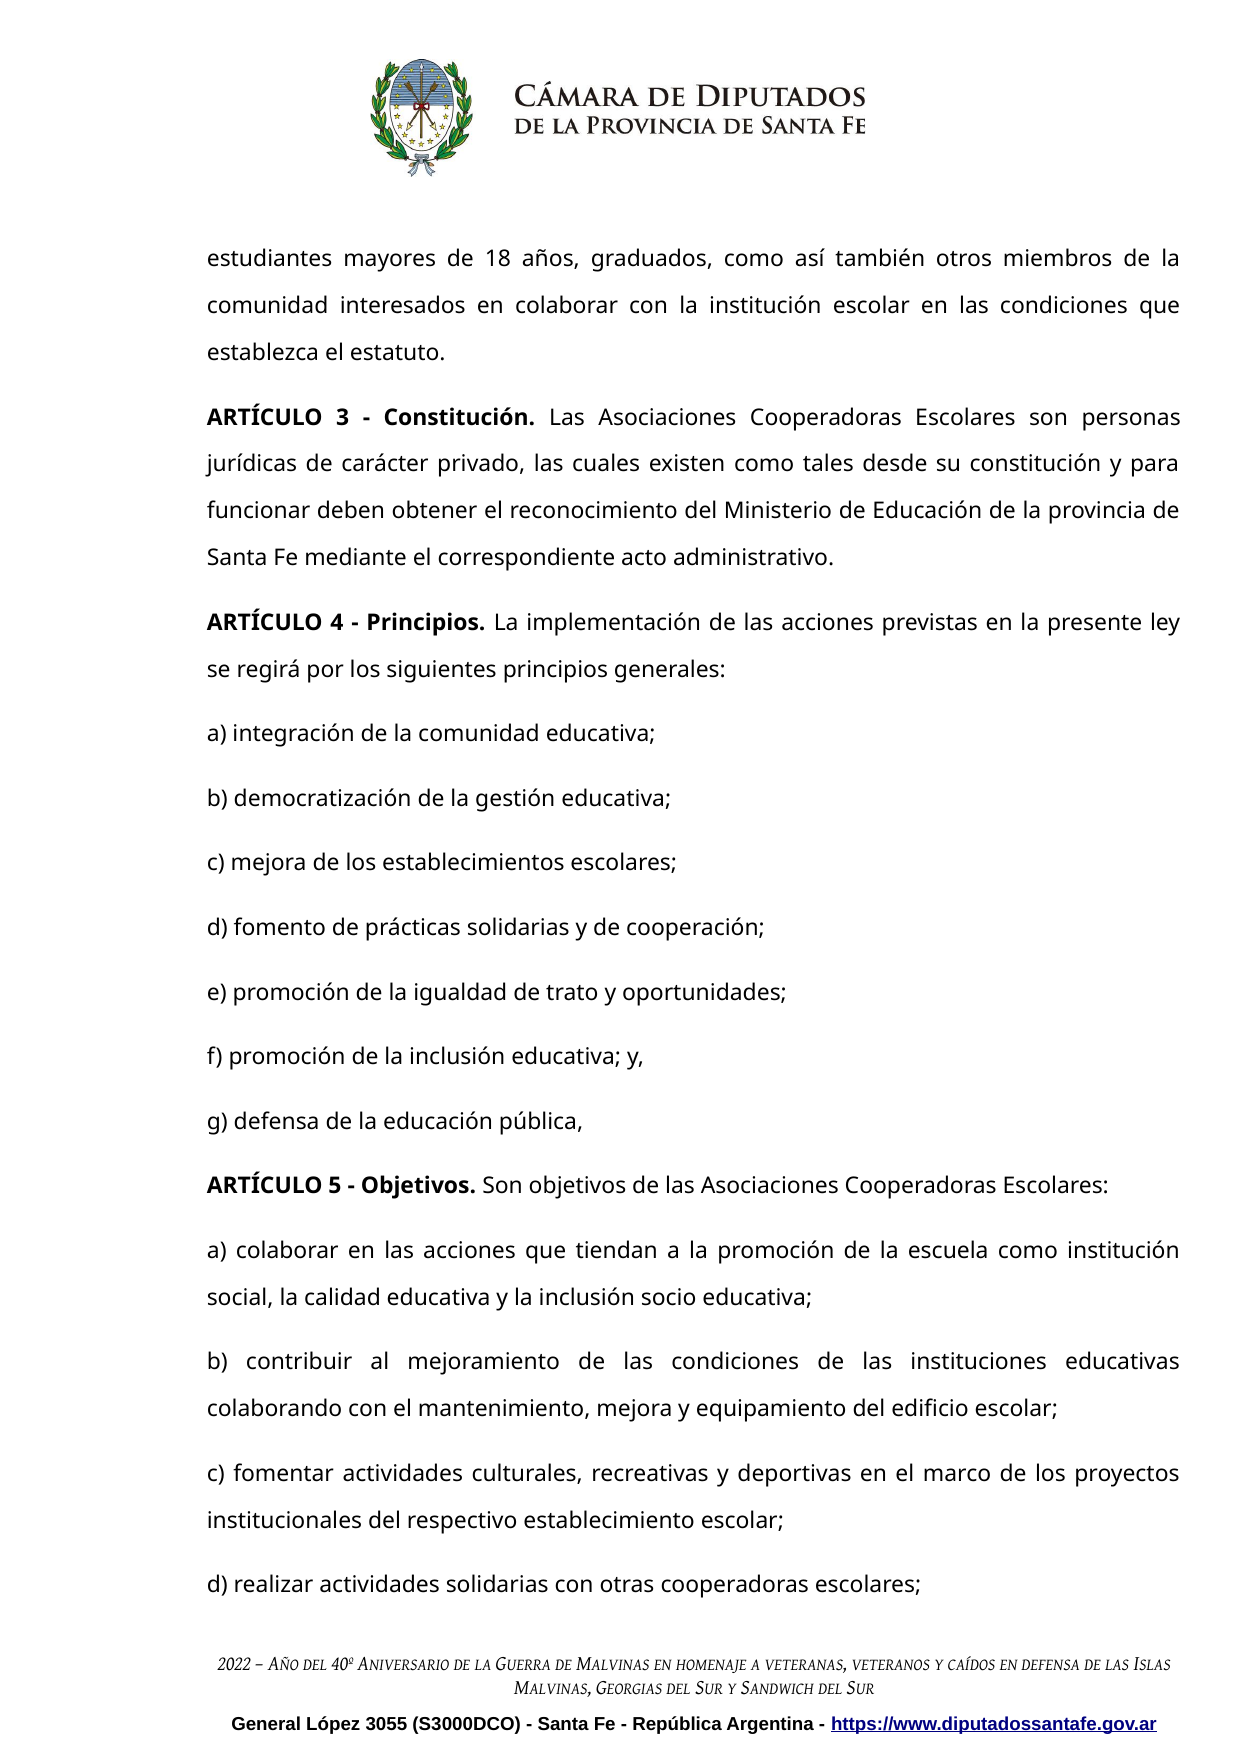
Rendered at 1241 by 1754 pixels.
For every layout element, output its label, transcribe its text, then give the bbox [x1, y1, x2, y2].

picture [370, 59, 866, 181]
text b) democratización de la gestión educativa; [207, 782, 1181, 813]
text g) defensa de la educación pública, [207, 1105, 1181, 1136]
text a) integración de la comunidad educativa; [207, 717, 1181, 748]
text estudiantes mayores de 18 años, graduados, como así también otros miembros de la comunidad interesados en colaborar con la institución escolar en las condiciones que establezca el estatuto. [207, 242, 1181, 367]
text c) mejora de los establecimientos escolares; [207, 846, 1181, 878]
text d) realizar actividades solidarias con otras cooperadoras escolares; [207, 1568, 1181, 1599]
text f) promoción de la inclusión educativa; y, [207, 1040, 1181, 1071]
text c) fomentar actividades culturales, recreativas y deportivas en el marco de los proyectos institucionales del respectivo establecimiento escolar; [207, 1457, 1181, 1535]
text ARTÍCULO 5 - Objetivos. Son objetivos de las Asociaciones Cooperadoras Escolares: [207, 1169, 1181, 1201]
text a) colaborar en las acciones que tiendan a la promoción de la escuela como institución social, la calidad educativa y la inclusión socio educativa; [207, 1234, 1181, 1312]
text e) promoción de la igualdad de trato y oportunidades; [207, 976, 1181, 1007]
text d) fomento de prácticas solidarias y de cooperación; [207, 911, 1181, 942]
text ARTÍCULO 3 - Constitución. Las Asociaciones Cooperadoras Escolares son personas jurídicas de carácter privado, las cuales existen como tales desde su constitución y para funcionar deben obtener el reconocimiento del Ministerio de Educación de la provincia de Santa Fe mediante el correspondiente acto administrativo. [207, 401, 1181, 572]
text ARTÍCULO 4 - Principios. La implementación de las acciones previstas en la presente ley se regirá por los siguientes principios generales: [207, 606, 1181, 684]
text b) contribuir al mejoramiento de las condiciones de las instituciones educativas colaborando con el mantenimiento, mejora y equipamiento del edificio escolar; [207, 1345, 1181, 1423]
